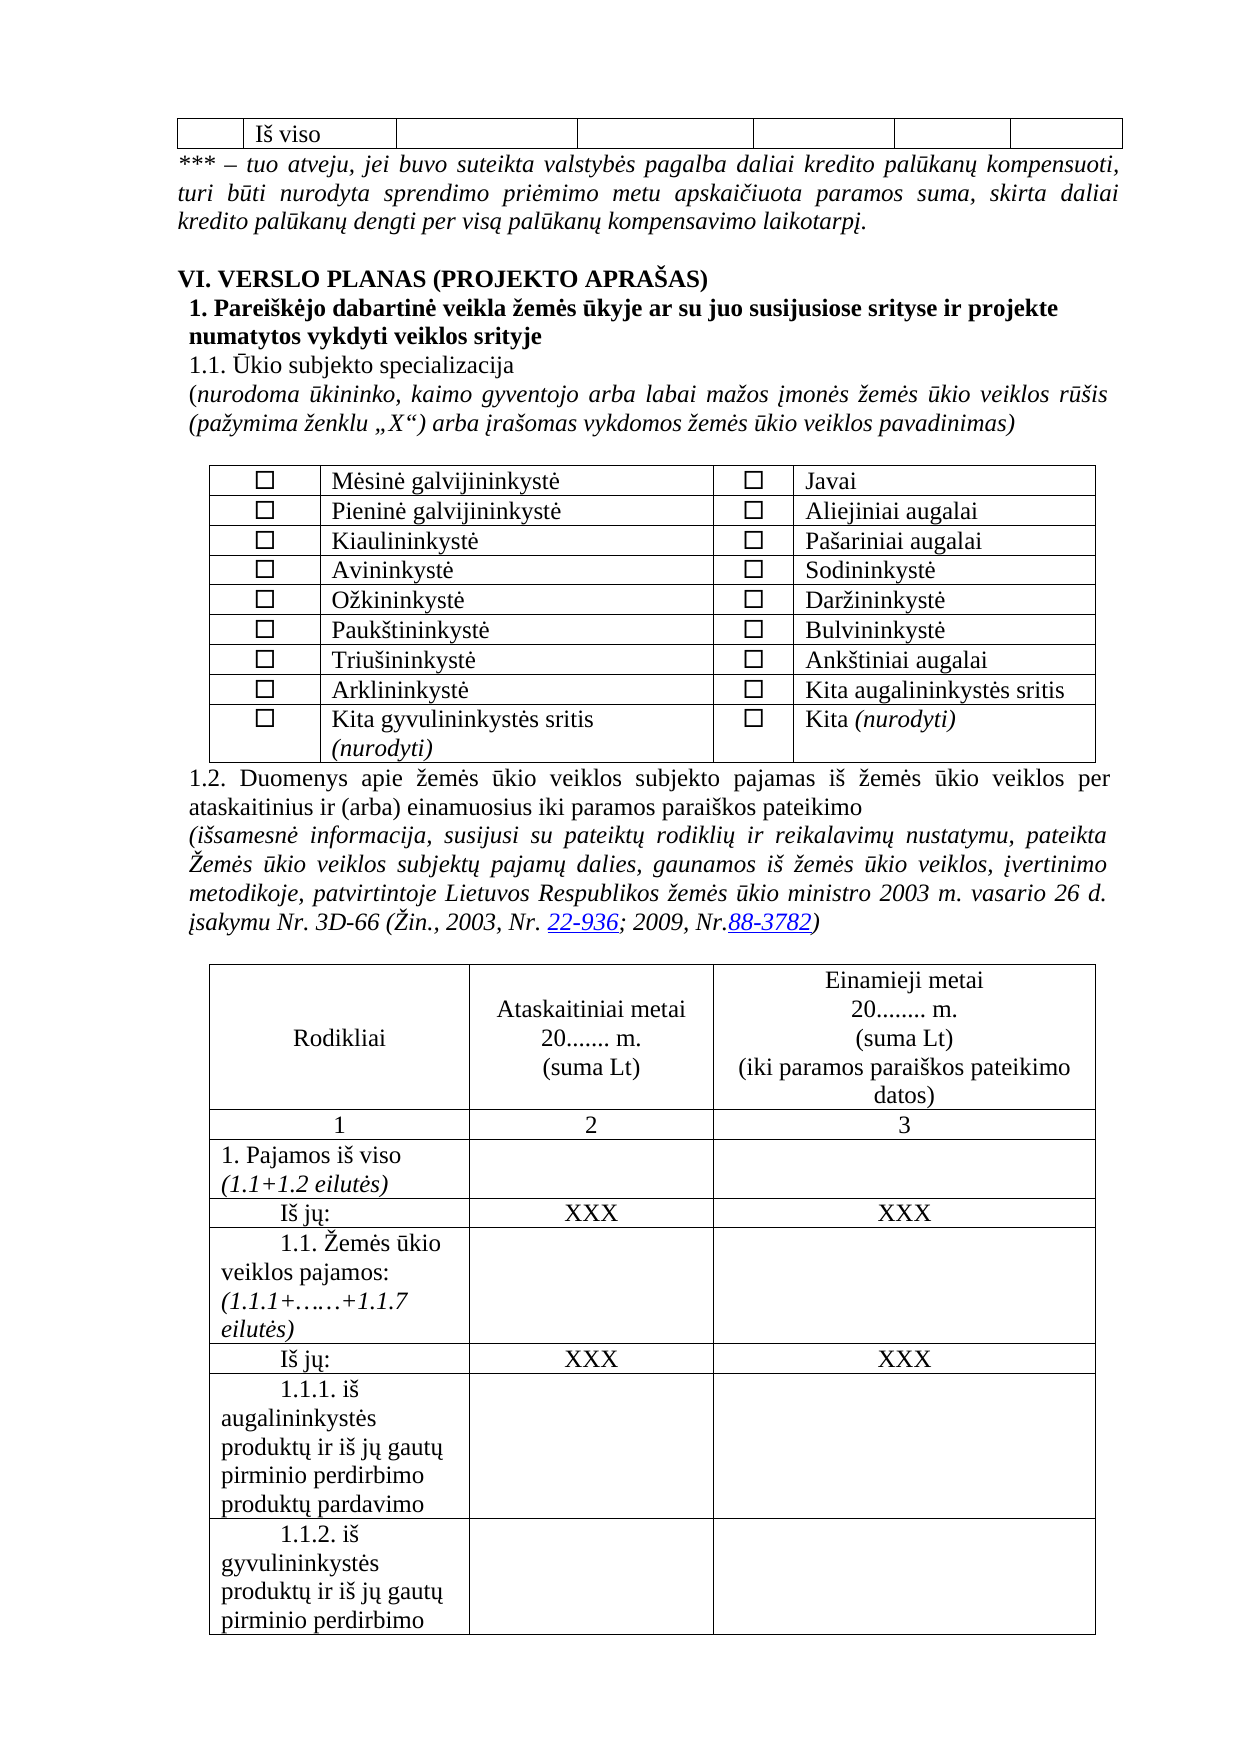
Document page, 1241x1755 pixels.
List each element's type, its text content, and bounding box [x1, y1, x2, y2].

table_cell Arklininkystė [321, 675, 713, 703]
table_cell [177, 1139, 209, 1197]
text *** – tuo atveju, jei buvo suteikta valstybės pagalba daliai kredito palūkanų kompensuoti, turi būti nurodyta sprendimo priėmimo metu apskaičiuota paramos suma, skirta daliai kredito palūkanų dengti per visą palūkanų kompensavimo laikotarpį. [177, 149, 1122, 235]
table_cell [] [210, 645, 320, 674]
text VI. VERSLO PLANAS (PROJEKTO APRAŠAS) [177, 264, 1122, 293]
table_cell Iš viso [244, 119, 396, 148]
table_cell Ankštiniai augalai [794, 645, 1095, 674]
table_cell Iš jų: [210, 1199, 469, 1227]
table_cell [1096, 1139, 1122, 1197]
table_header 1. Pareiškėjo dabartinė veikla žemės ūkyje ar su juo susijusiose srityse ir projekte numatytos vykdyti veiklos srityje [177, 293, 1122, 350]
table_cell Kita gyvulininkystės sritis (nurodyti) [321, 705, 713, 762]
table_cell 1. Pajamos iš viso (1.1+1.2 eilutės) [210, 1140, 469, 1197]
table_cell [177, 495, 209, 525]
table_cell Kita (nurodyti) [794, 705, 1095, 762]
table_cell XXX [714, 1344, 1095, 1373]
table_cell [1096, 465, 1122, 495]
table_cell [177, 674, 209, 703]
table_cell [1011, 119, 1122, 148]
table_cell [1096, 1343, 1122, 1373]
table_cell 1.1.1. iš augalininkystės produktų ir iš jų gautų pirminio perdirbimo produktų pardavimo [210, 1374, 469, 1518]
table_cell [1096, 525, 1122, 554]
table_cell Rodikliai [210, 965, 469, 1109]
table_cell Bulvininkystė [794, 615, 1095, 644]
table_cell Pieninė galvijininkystė [321, 496, 713, 525]
table_cell Aliejiniai augalai [794, 496, 1095, 525]
table_cell [714, 1228, 1095, 1343]
table_cell [714, 1140, 1095, 1197]
table_cell 1.1.2. iš gyvulininkystės produktų ir iš jų gautų pirminio perdirbimo [210, 1519, 469, 1634]
table_cell [1096, 555, 1122, 584]
table_cell [714, 1519, 1095, 1634]
table_cell [177, 1373, 209, 1518]
table_cell [470, 1228, 713, 1343]
table_cell [] [714, 615, 793, 644]
table_cell XXX [470, 1199, 713, 1227]
table_cell [] [714, 585, 793, 614]
table_cell Mėsinė galvijininkystė [321, 466, 713, 495]
table_cell 3 [714, 1110, 1095, 1139]
table_cell [177, 1343, 209, 1373]
table_cell [895, 119, 1010, 148]
table_cell [] [210, 556, 320, 584]
table_cell [1096, 1227, 1122, 1343]
table_cell [1096, 584, 1122, 614]
table_cell [178, 119, 243, 148]
table_cell Ožkininkystė [321, 585, 713, 614]
table_cell [] [210, 675, 320, 703]
table_cell [] [210, 526, 320, 554]
table_cell [] [210, 615, 320, 644]
table_cell [177, 1198, 209, 1227]
table_cell [470, 1519, 713, 1634]
table_cell Sodininkystė [794, 556, 1095, 584]
table_cell [] [714, 496, 793, 525]
table_cell [177, 1227, 209, 1343]
table_cell [177, 644, 209, 674]
table_cell Daržininkystė [794, 585, 1095, 614]
table_cell [1096, 704, 1122, 762]
table_cell [1096, 495, 1122, 525]
table_cell 1.1. Žemės ūkio veiklos pajamos: (1.1.1+……+1.1.7 eilutės) [210, 1228, 469, 1343]
table_cell Javai [794, 466, 1095, 495]
table_cell [] [210, 585, 320, 614]
table_cell [] [714, 705, 793, 762]
table_cell [1096, 1109, 1122, 1139]
table_cell [177, 1518, 209, 1634]
table_cell [470, 1140, 713, 1197]
table_cell [] [714, 466, 793, 495]
table_cell [177, 614, 209, 644]
table_cell [1096, 614, 1122, 644]
table_cell Avininkystė [321, 556, 713, 584]
table_cell Kita augalininkystės sritis [794, 675, 1095, 703]
table_cell [177, 584, 209, 614]
table_cell [] [714, 526, 793, 554]
table_cell [177, 1109, 209, 1139]
table_cell [177, 555, 209, 584]
table_cell [754, 119, 894, 148]
table_cell [578, 119, 753, 148]
table_cell [470, 1374, 713, 1518]
table_cell [714, 1374, 1095, 1518]
table_cell [1096, 1198, 1122, 1227]
table_cell XXX [470, 1344, 713, 1373]
table_cell Kiaulininkystė [321, 526, 713, 554]
table_cell Einamieji metai 20........ m. (suma Lt) (iki paramos paraiškos pateikimo datos) [714, 965, 1095, 1109]
table_cell Ataskaitiniai metai 20....... m. (suma Lt) [470, 965, 713, 1109]
table_cell [177, 465, 209, 495]
table_cell [] [714, 556, 793, 584]
table_cell [] [210, 496, 320, 525]
table_cell [1096, 644, 1122, 674]
table_cell Iš jų: [210, 1344, 469, 1373]
table_cell [397, 119, 577, 148]
table_cell [1096, 1373, 1122, 1518]
table_cell 1.1. Ūkio subjekto specializacija (nurodoma ūkininko, kaimo gyventojo arba labai mažos įmonės žemės ūkio veiklos rūšis (pažymima ženklu „X“) arba įrašomas vykdomos žemės ūkio veiklos pavadinimas) [177, 350, 1122, 465]
table_cell [1096, 964, 1122, 1109]
table_cell [] [714, 645, 793, 674]
table_cell 1.2. Duomenys apie žemės ūkio veiklos subjekto pajamas iš žemės ūkio veiklos per ataskaitinius ir (arba) einamuosius iki paramos paraiškos pateikimo (išsamesnė informacija, susijusi su pateiktų rodiklių ir reikalavimų nustatymu, pateikta Žemės ūkio veiklos subjektų pajamų dalies, gaunamos iš žemės ūkio veiklos, įvertinimo metodikoje, patvirtintoje Lietuvos Respublikos žemės ūkio ministro 2003 m. vasario 26 d. įsakymu Nr. 3D-66 (Žin., 2003, Nr. 22-936; 2009, Nr.88-3782) [177, 762, 1122, 964]
table_cell [177, 704, 209, 762]
table_cell Triušininkystė [321, 645, 713, 674]
table_cell [] [210, 705, 320, 762]
table_cell [177, 964, 209, 1109]
table_cell XXX [714, 1199, 1095, 1227]
table_cell [1096, 1518, 1122, 1634]
table_cell [] [714, 675, 793, 703]
table_cell Paukštininkystė [321, 615, 713, 644]
table_cell 2 [470, 1110, 713, 1139]
table_cell [] [210, 466, 320, 495]
table_cell [177, 525, 209, 554]
table_cell [1096, 674, 1122, 703]
table_cell 1 [210, 1110, 469, 1139]
table_cell Pašariniai augalai [794, 526, 1095, 554]
